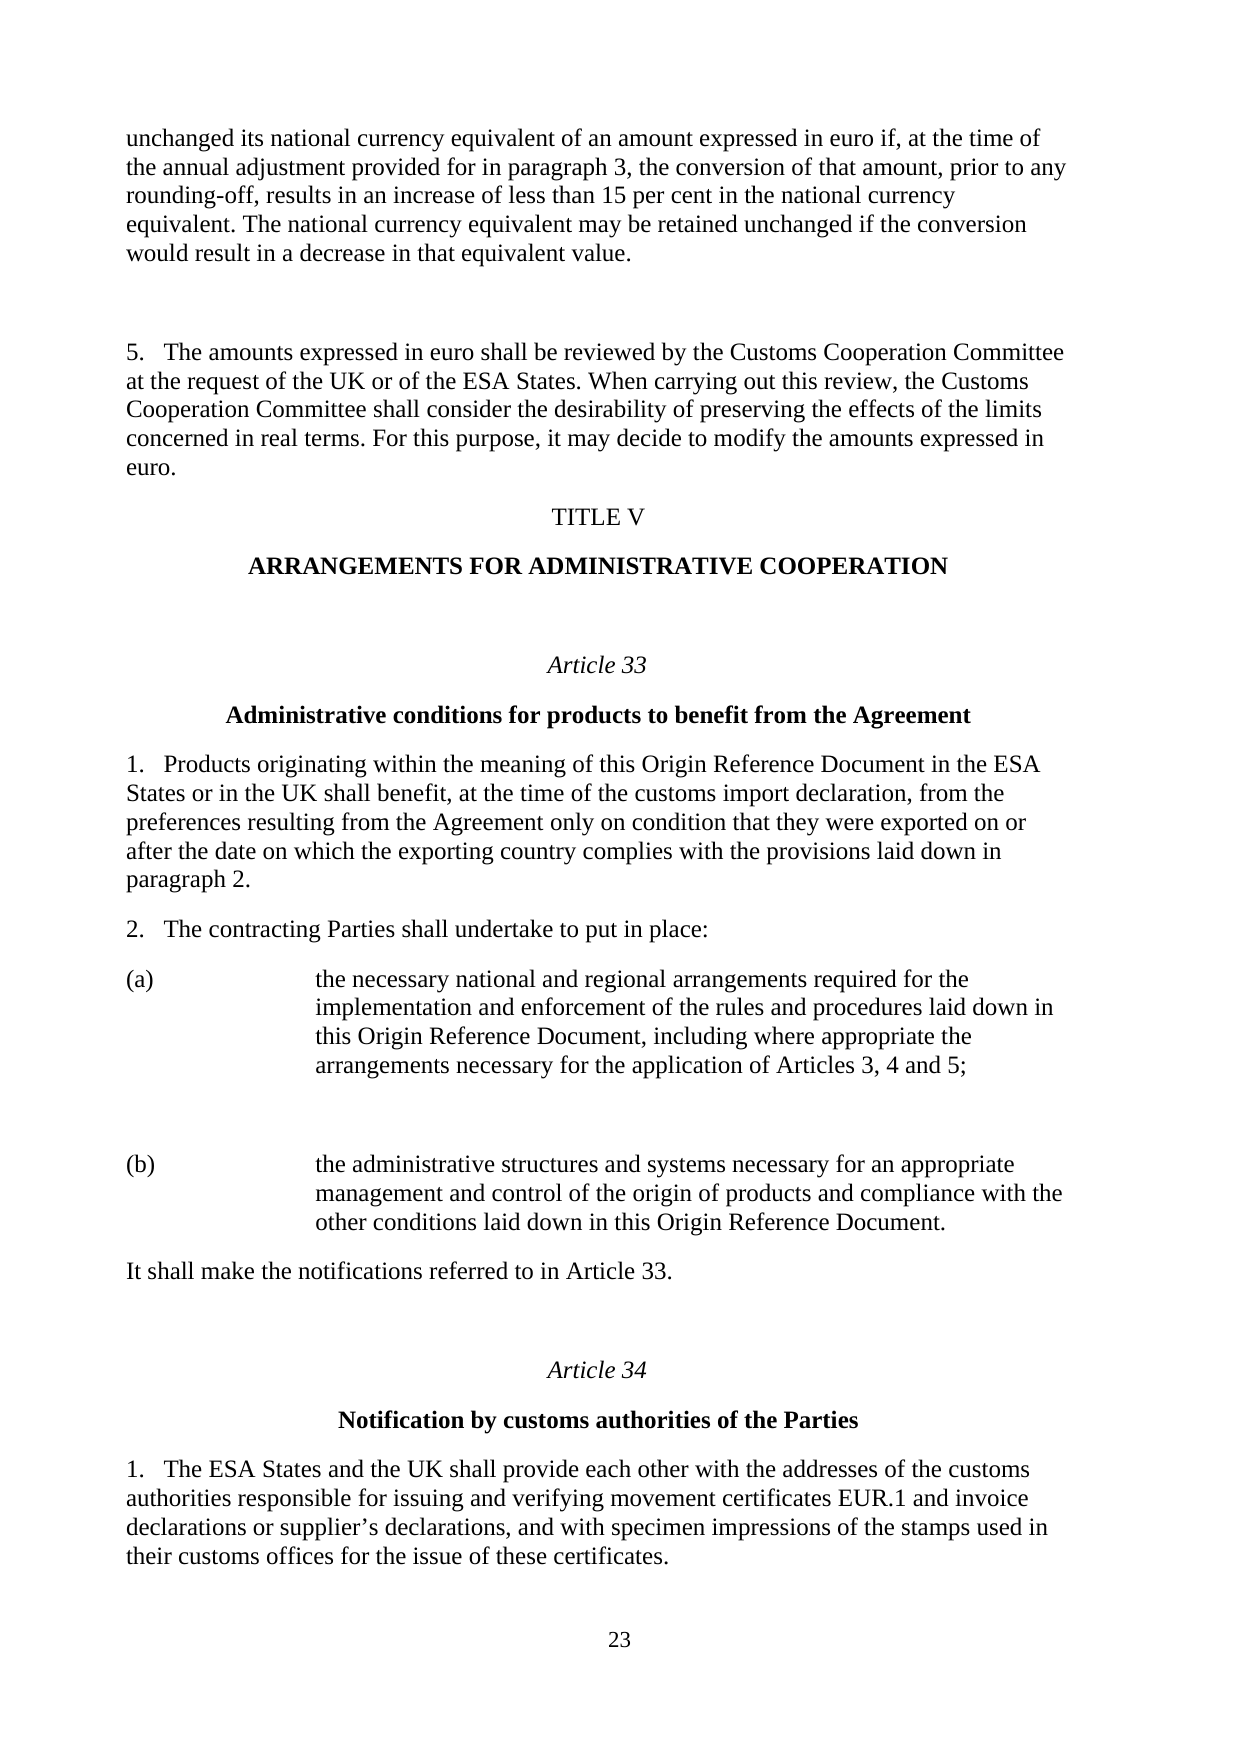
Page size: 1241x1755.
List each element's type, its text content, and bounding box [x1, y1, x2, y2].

text 1. The ESA States and the UK shall provide each other with the addresses of the customs authorities responsible for issuing and verifying movement certificates EUR.1 and invoice declarations or supplier’s declarations, and with specimen impressions of the stamps used in their customs offices for the issue of these certificates. [126, 1454, 1071, 1569]
text 2. The contracting Parties shall undertake to put in place: [126, 914, 1071, 943]
text Article 33 [126, 650, 1071, 679]
table_cell the administrative structures and systems necessary for an appropriate management and control of the origin of products and compliance with the other conditions laid down in this Origin Reference Document. [256, 1139, 1172, 1246]
table_cell (b) [67, 1139, 256, 1246]
table_header (a) [67, 953, 256, 1139]
text TITLE V [126, 502, 1071, 530]
text It shall make the notifications referred to in Article 33. [126, 1256, 1071, 1285]
text Administrative conditions for products to benefit from the Agreement [126, 700, 1071, 729]
text 1. Products originating within the meaning of this Origin Reference Document in the ESA States or in the UK shall benefit, at the time of the customs import declaration, from the preferences resulting from the Agreement only on condition that they were exported on or after the date on which the exporting country complies with the provisions laid down in paragraph 2. [126, 749, 1071, 893]
text ARRANGEMENTS FOR ADMINISTRATIVE COOPERATION [126, 551, 1071, 580]
table_header the necessary national and regional arrangements required for the implementation and enforcement of the rules and procedures laid down in this Origin Reference Document, including where appropriate the arrangements necessary for the application of Articles 3, 4 and 5; [256, 953, 1172, 1139]
text Article 34 [126, 1355, 1071, 1384]
text unchanged its national currency equivalent of an amount expressed in euro if, at the time of the annual adjustment provided for in paragraph 3, the conversion of that amount, prior to any rounding-off, results in an increase of less than 15 per cent in the national currency equivalent. The national currency equivalent may be retained unchanged if the conversion would result in a decrease in that equivalent value. [126, 123, 1071, 267]
text Notification by customs authorities of the Parties [126, 1405, 1071, 1434]
text 5. The amounts expressed in euro shall be reviewed by the Customs Cooperation Committee at the request of the UK or of the ESA States. When carrying out this review, the Customs Cooperation Committee shall consider the desirability of preserving the effects of the limits concerned in real terms. For this purpose, it may decide to modify the amounts expressed in euro. [126, 337, 1071, 481]
